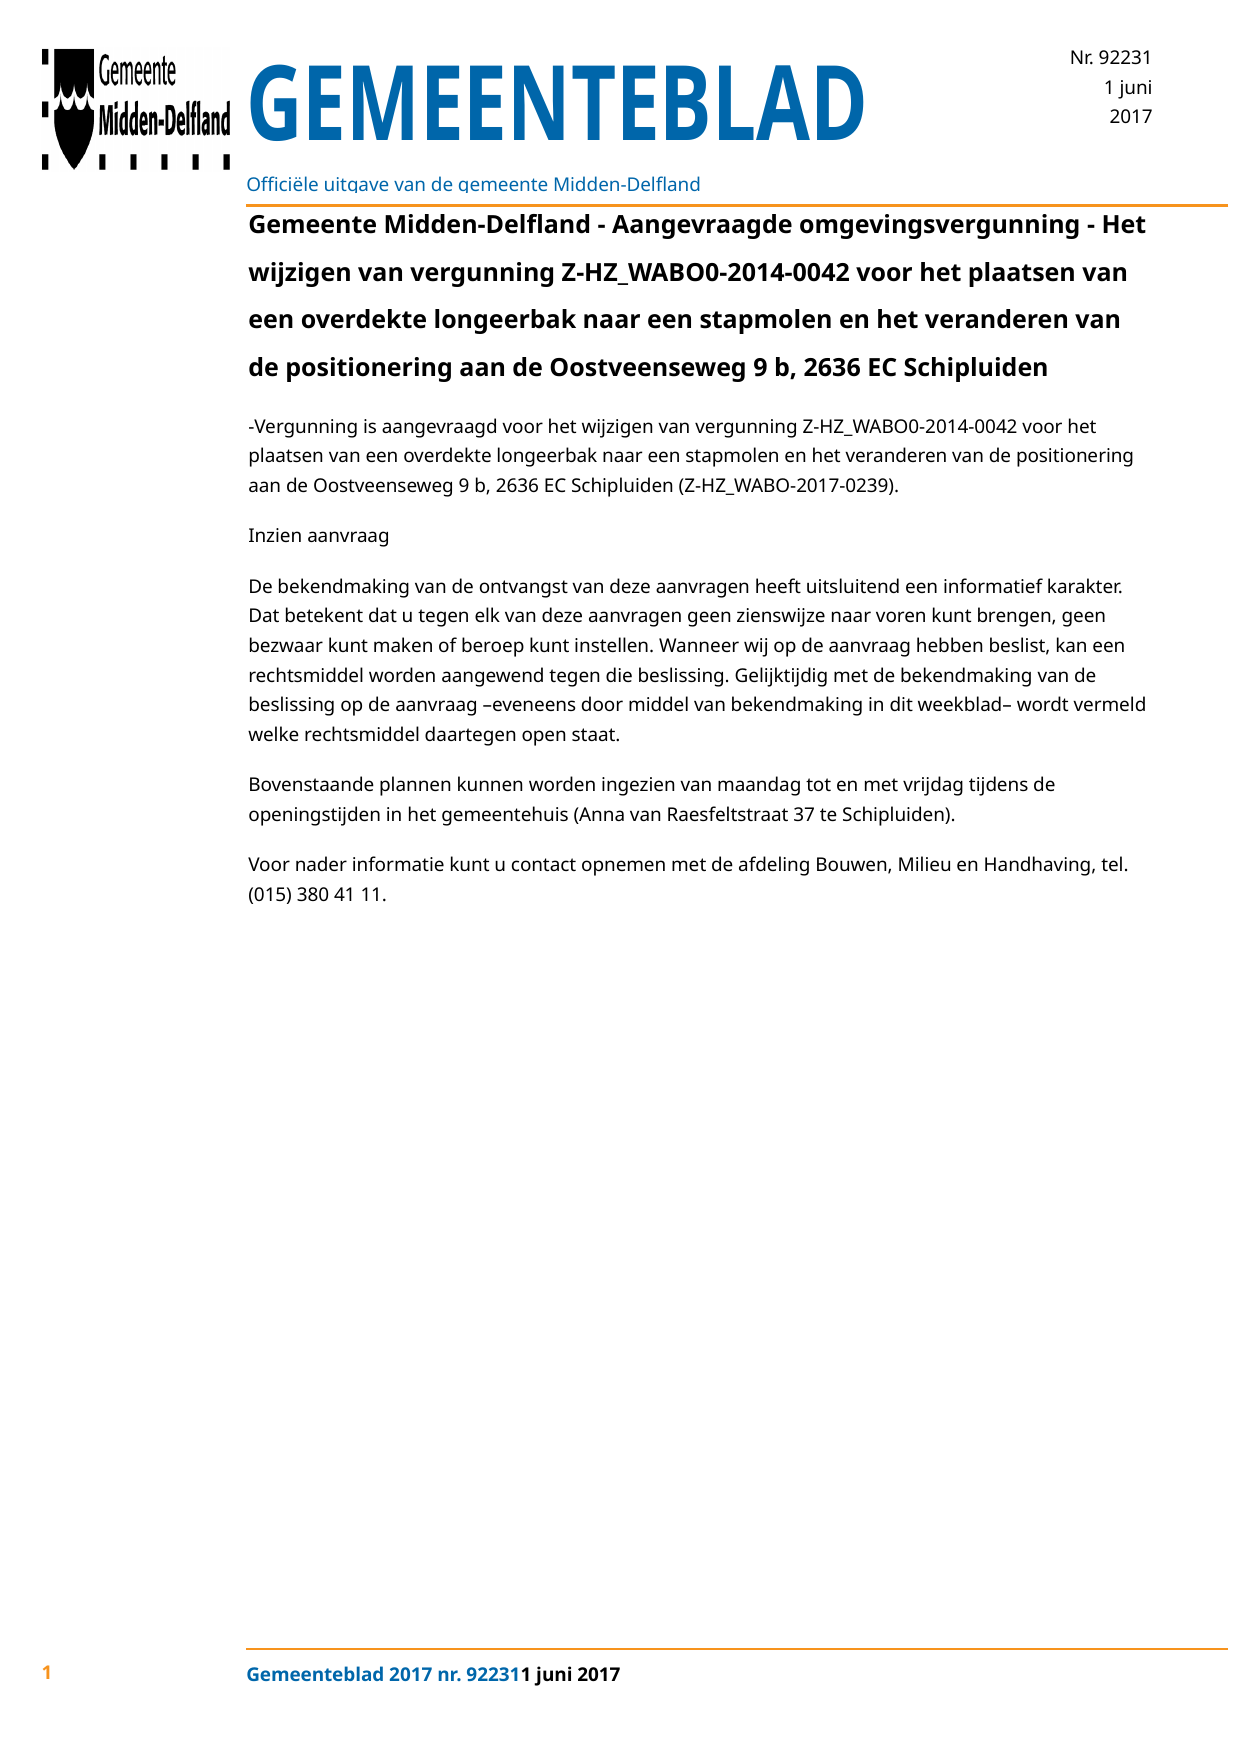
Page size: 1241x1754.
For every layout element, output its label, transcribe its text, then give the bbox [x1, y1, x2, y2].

text Gemeente Midden-Delfland - Aangevraagde omgevingsvergunning - Het wijzigen van vergunning Z-HZ_WABO0-2014-0042 voor het plaatsen van een overdekte longeerbak naar een stapmolen en het veranderen van de positionering aan de Oostveenseweg 9 b, 2636 EC Schipluiden [248, 207, 1152, 384]
text Bovenstaande plannen kunnen worden ingezien van maandag tot en met vrijdag tijdens de openingstijden in het gemeentehuis (Anna van Raesfeltstraat 37 te Schipluiden). [248, 771, 1152, 827]
text Inzien aanvraag [248, 523, 1152, 548]
text De bekendmaking van de ontvangst van deze aanvragen heeft uitsluitend een informatief karakter. Dat betekent dat u tegen elk van deze aanvragen geen zienswijze naar voren kunt brengen, geen bezwaar kunt maken of beroep kunt instellen. Wanneer wij op de aanvraag hebben beslist, kan een rechtsmiddel worden aangewend tegen die beslissing. Gelijktijdig met de bekendmaking van de beslissing op de aanvraag –eveneens door middel van bekendmaking in dit weekblad– wordt vermeld welke rechtsmiddel daartegen open staat. [248, 573, 1152, 747]
text Voor nader informatie kunt u contact opnemen met de afdeling Bouwen, Milieu en Handhaving, tel. (015) 380 41 11. [248, 851, 1152, 907]
picture [41, 47, 231, 172]
text -Vergunning is aangevraagd voor het wijzigen van vergunning Z-HZ_WABO0-2014-0042 voor het plaatsen van een overdekte longeerbak naar een stapmolen en het veranderen van de positionering aan de Oostveenseweg 9 b, 2636 EC Schipluiden (Z-HZ_WABO-2017-0239). [248, 413, 1152, 498]
